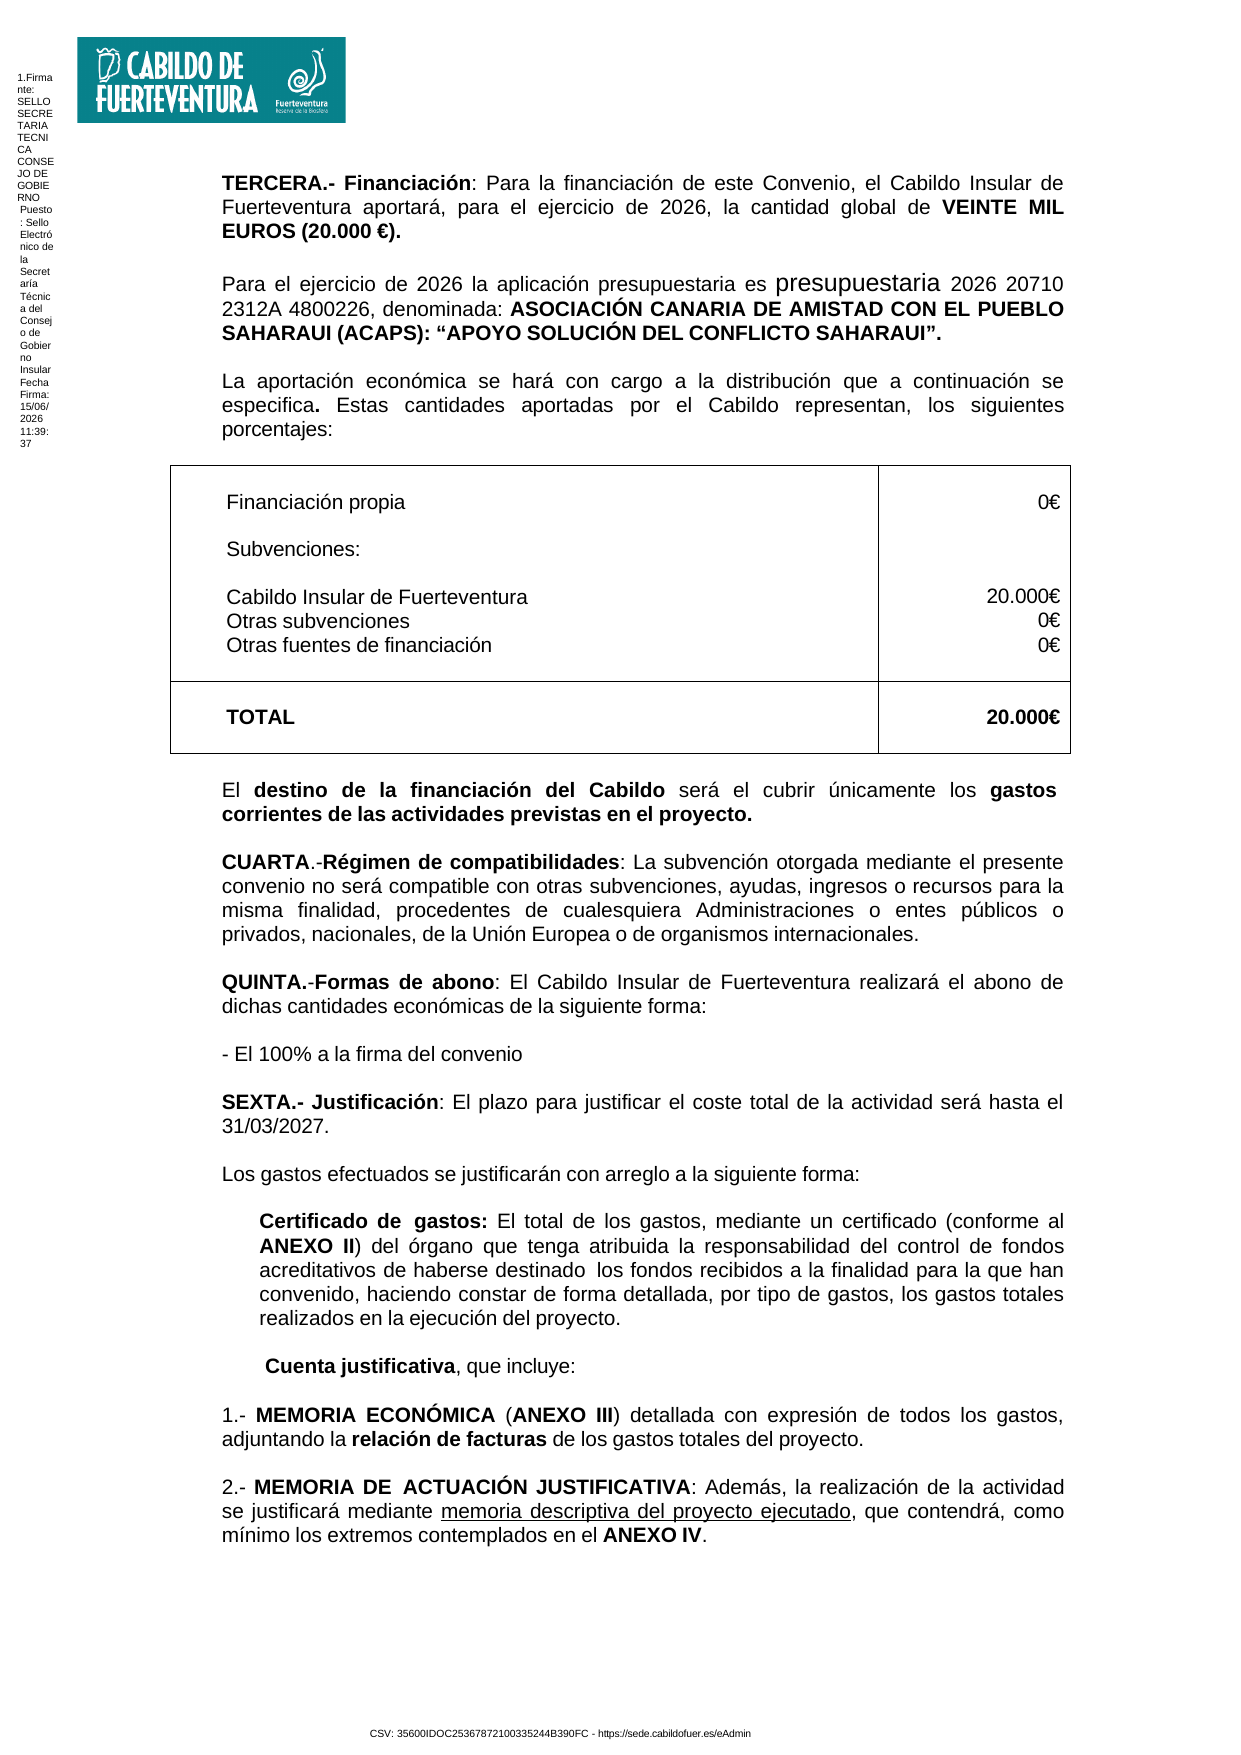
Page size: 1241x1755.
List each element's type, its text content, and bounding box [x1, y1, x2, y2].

text 1.Firmante: SELLO SECRETARIA TECNICA CONSEJO DE GOBIERNO [17, 72, 54, 204]
text - El 100% a la firma del convenio [222, 1042, 1082, 1066]
table_header Financiación propia [171, 466, 878, 525]
table_cell 20.000€ [879, 682, 1070, 753]
table_cell TOTAL [171, 682, 878, 753]
text Certificado de gastos: El total de los gastos, mediante un certificado (conforme al ANEXO II) del órgano que tenga atribuida la responsabilidad del control de fondos acreditativos de haberse destinado los fondos recibidos a la finalidad para la que han convenido, haciendo constar de forma detallada, por tipo de gastos, los gastos totales realizados en la ejecución del proyecto. [259, 1209, 1064, 1330]
text Cuenta justificativa, que incluye: [265, 1354, 1082, 1378]
text Puesto: Sello Electrónico de la Secretaría Técnica del Consejo de Gobierno Insular Fecha Firma: 15/06/2026 11:39:37 [20, 204, 54, 450]
text Para el ejercicio de 2026 la aplicación presupuestaria es presupuestaria 2026 20710 2312A 4800226, denominada: ASOCIACIÓN CANARIA DE AMISTAD CON EL PUEBLO SAHARAUI (ACAPS): “APOYO SOLUCIÓN DEL CONFLICTO SAHARAUI”. [222, 268, 1064, 345]
table_header 0€ [879, 466, 1070, 525]
text La aportación económica se hará con cargo a la distribución que a continuación se especifica. Estas cantidades aportadas por el Cabildo representan, los siguientes porcentajes: [222, 369, 1064, 441]
text 2.- MEMORIA DE ACTUACIÓN JUSTIFICATIVA: Además, la realización de la actividad se justificará mediante memoria descriptiva del proyecto ejecutado, que contendrá, como mínimo los extremos contemplados en el ANEXO IV. [222, 1474, 1064, 1547]
table_cell Subvenciones: [171, 525, 878, 573]
text CUARTA.-Régimen de compatibilidades: La subvención otorgada mediante el presente convenio no será compatible con otras subvenciones, ayudas, ingresos o recursos para la misma finalidad, procedentes de cualesquiera Administraciones o entes públicos o privados, nacionales, de la Unión Europea o de organismos internacionales. [222, 849, 1064, 946]
text SEXTA.- Justificación: El plazo para justificar el coste total de la actividad será hasta el 31/03/2027. [222, 1090, 1064, 1138]
text TERCERA.- Financiación: Para la financiación de este Convenio, el Cabildo Insular de Fuerteventura aportará, para el ejercicio de 2026, la cantidad global de VEINTE MIL EUROS (20.000 €). [222, 171, 1064, 243]
table_cell 20.000€ 0€ 0€ [879, 573, 1070, 681]
table_cell Cabildo Insular de Fuerteventura Otras subvenciones Otras fuentes de financiación [171, 573, 878, 681]
text 1.- MEMORIA ECONÓMICA (ANEXO III) detallada con expresión de todos los gastos, adjuntando la relación de facturas de los gastos totales del proyecto. [222, 1402, 1064, 1451]
text El destino de la financiación del Cabildo será el cubrir únicamente los gastos corrientes de las actividades previstas en el proyecto. [222, 777, 1082, 826]
table_cell [879, 525, 1070, 573]
text QUINTA.-Formas de abono: El Cabildo Insular de Fuerteventura realizará el abono de dichas cantidades económicas de la siguiente forma: [222, 970, 1064, 1018]
text Los gastos efectuados se justificarán con arreglo a la siguiente forma: [222, 1162, 1082, 1186]
